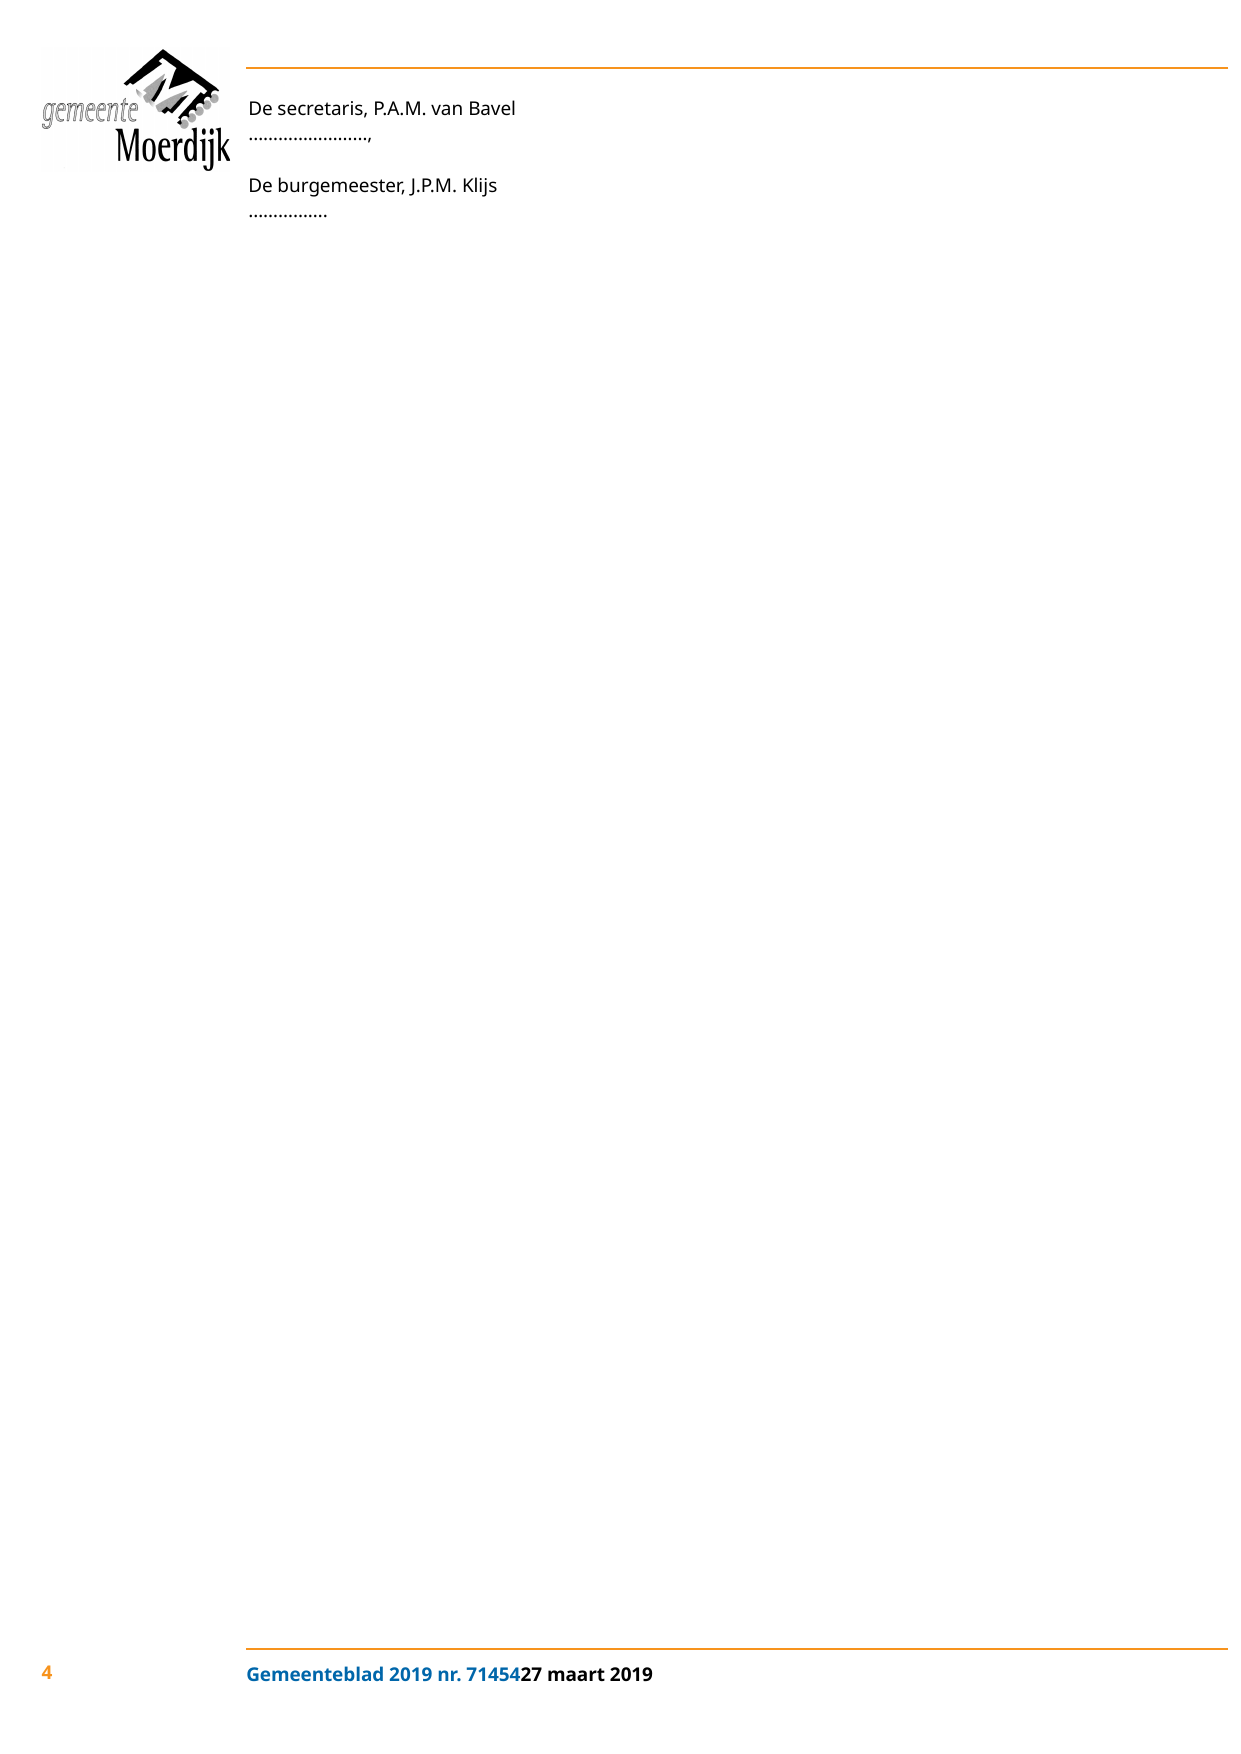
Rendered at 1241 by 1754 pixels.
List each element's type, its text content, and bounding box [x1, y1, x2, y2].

text De burgemeester, J.P.M. Klijs [248, 172, 1152, 198]
text ……………. [248, 198, 1152, 223]
text ……………………, [248, 121, 1152, 146]
text De secretaris, P.A.M. van Bavel [248, 95, 1152, 121]
picture [41, 47, 231, 172]
